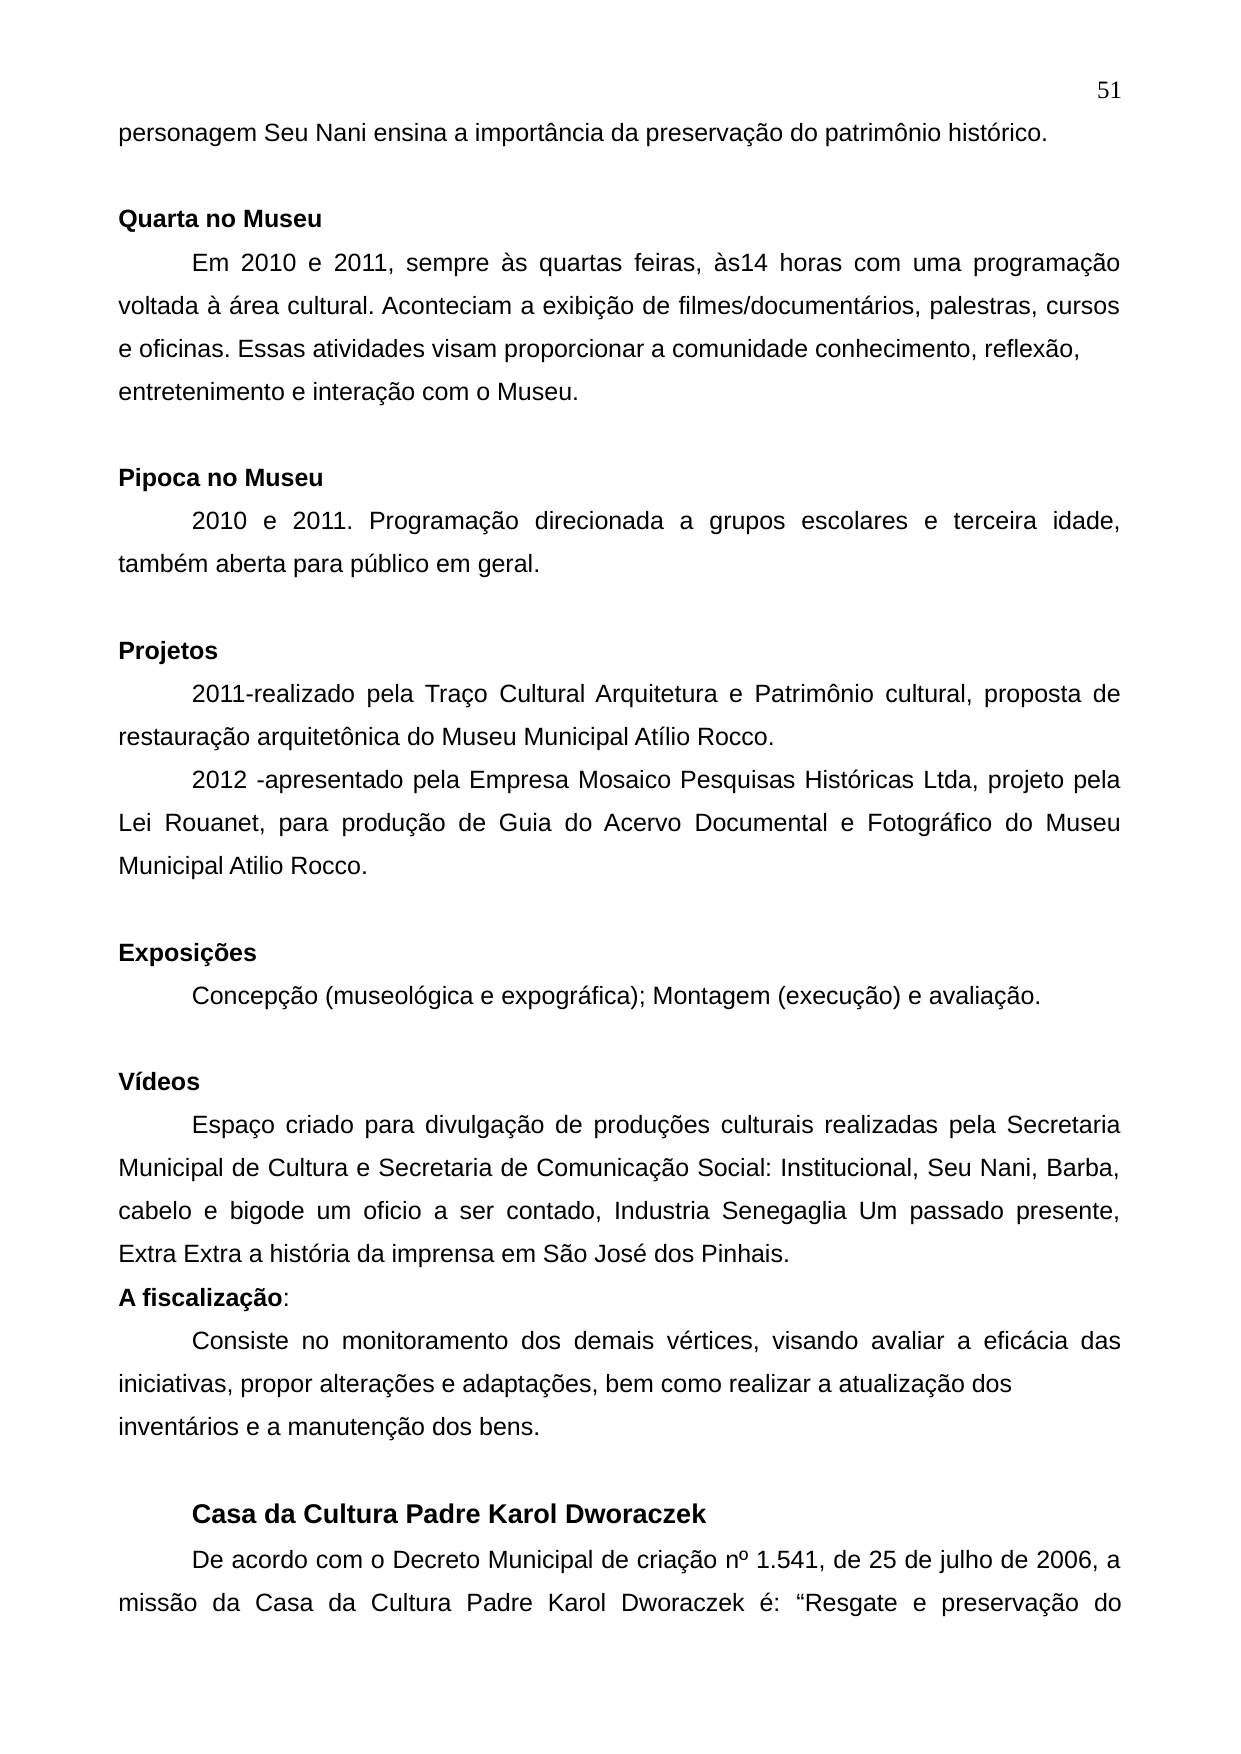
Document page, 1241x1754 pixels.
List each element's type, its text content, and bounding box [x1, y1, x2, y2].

text Projetos [118, 636, 1122, 664]
text entretenimento e interação com o Museu. [118, 377, 1122, 406]
text Concepção (museológica e expográfica); Montagem (execução) e avaliação. [118, 981, 1122, 1009]
text Em 2010 e 2011, sempre às quartas feiras, às14 horas com uma programação voltada à área cultural. Aconteciam a exibição de filmes/documentários, palestras, cursos e oficinas. Essas atividades visam proporcionar a comunidade conhecimento, reflexão, [118, 247, 1122, 362]
text Casa da Cultura Padre Karol Dworaczek [118, 1498, 1122, 1529]
text 2010 e 2011. Programação direcionada a grupos escolares e terceira idade, também aberta para público em geral. [118, 506, 1122, 578]
text 2012 -apresentado pela Empresa Mosaico Pesquisas Históricas Ltda, projeto pela Lei Rouanet, para produção de Guia do Acervo Documental e Fotográfico do Museu Municipal Atilio Rocco. [118, 765, 1122, 880]
text inventários e a manutenção dos bens. [118, 1412, 1122, 1441]
text Pipoca no Museu [118, 463, 1122, 492]
text Vídeos [118, 1067, 1122, 1096]
text Exposições [118, 937, 1122, 966]
text De acordo com o Decreto Municipal de criação nº 1.541, de 25 de julho de 2006, a missão da Casa da Cultura Padre Karol Dworaczek é: “Resgate e preservação do [118, 1545, 1122, 1617]
text Espaço criado para divulgação de produções culturais realizadas pela Secretaria Municipal de Cultura e Secretaria de Comunicação Social: Institucional, Seu Nani, Barba, cabelo e bigode um oficio a ser contado, Industria Senegaglia Um passado presente, Extra Extra a história da imprensa em São José dos Pinhais. [118, 1110, 1122, 1268]
text 2011-realizado pela Traço Cultural Arquitetura e Patrimônio cultural, proposta de restauração arquitetônica do Museu Municipal Atílio Rocco. [118, 679, 1122, 751]
text personagem Seu Nani ensina a importância da preservação do patrimônio histórico. [118, 118, 1122, 147]
text A fiscalização: [118, 1282, 1122, 1311]
text Quarta no Museu [118, 204, 1122, 233]
text Consiste no monitoramento dos demais vértices, visando avaliar a eficácia das iniciativas, propor alterações e adaptações, bem como realizar a atualização dos [118, 1326, 1122, 1397]
